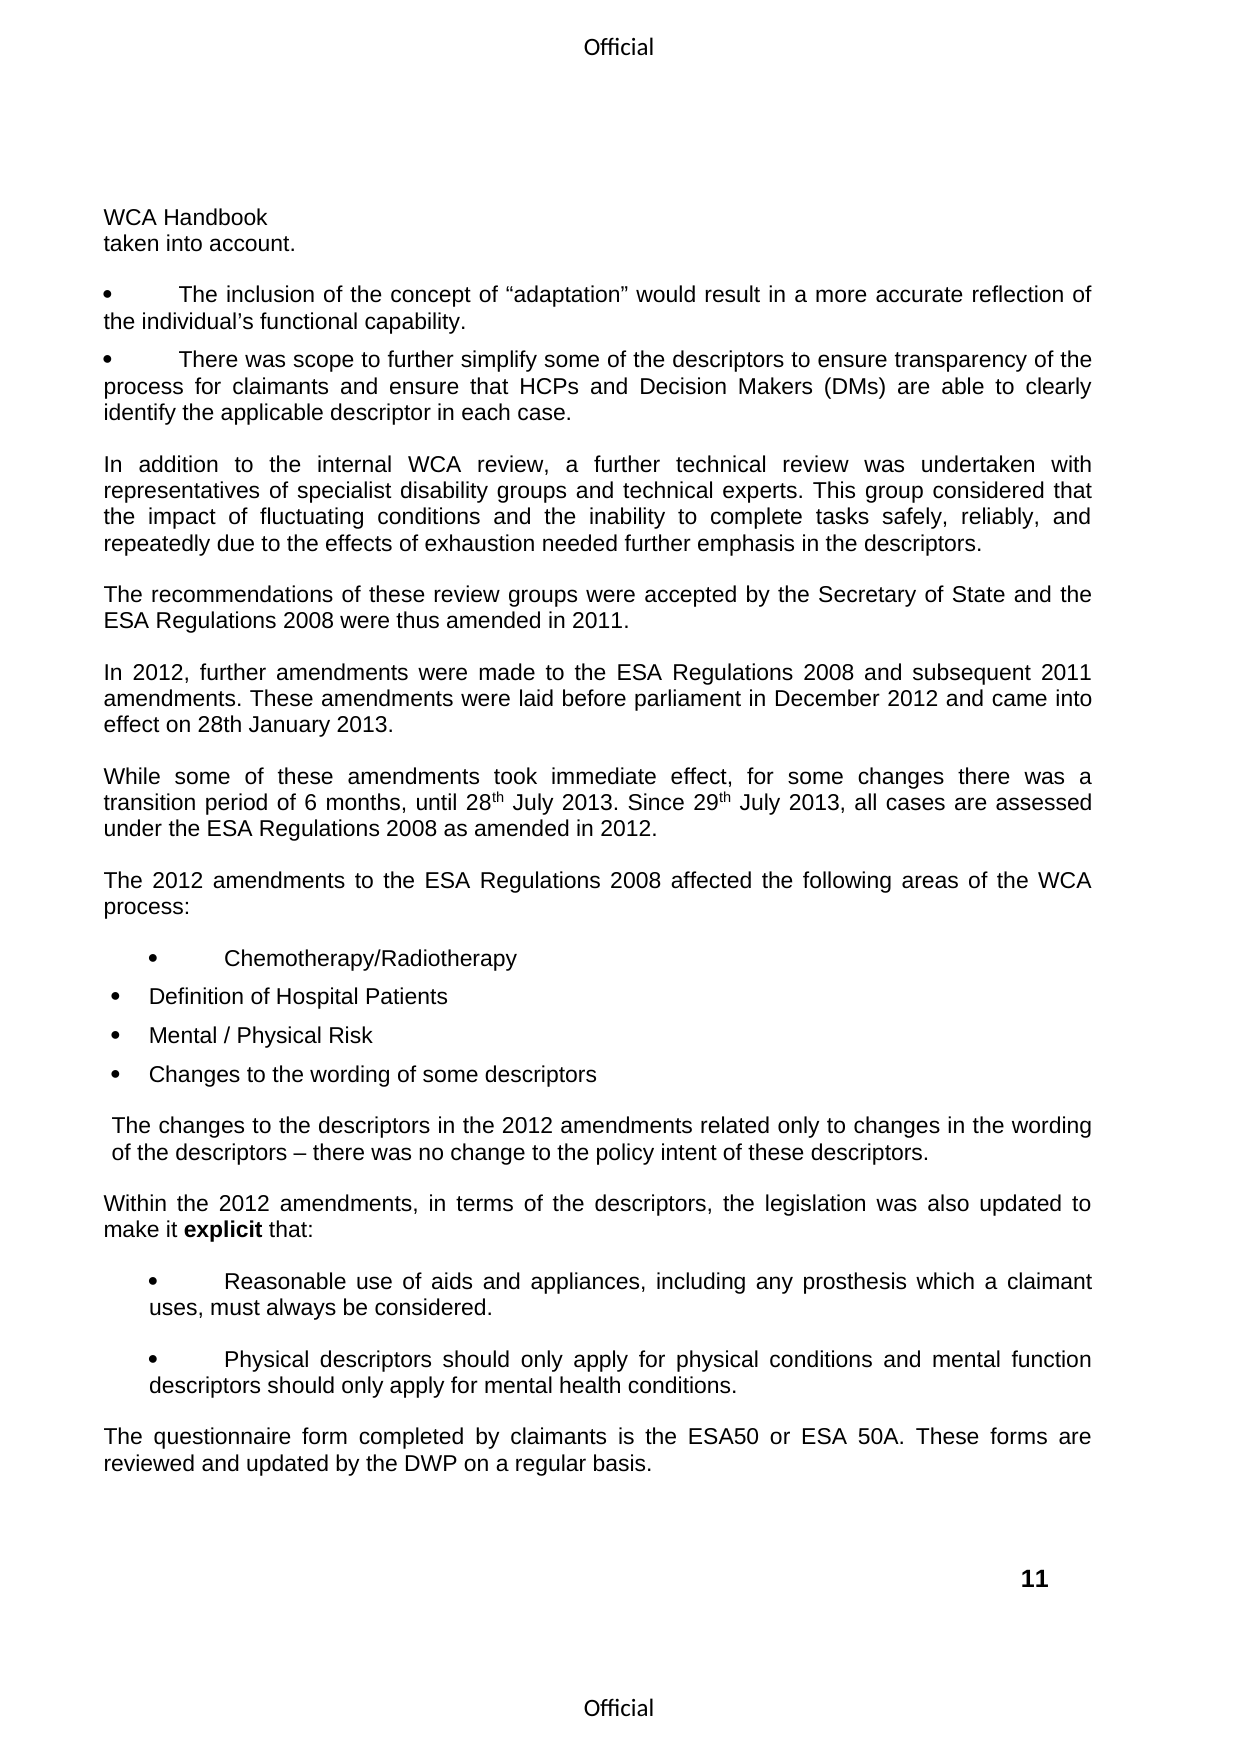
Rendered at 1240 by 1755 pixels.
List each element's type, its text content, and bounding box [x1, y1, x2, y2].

text The 2012 amendments to the ESA Regulations 2008 affected the following areas of the WCA process: [103, 867, 1093, 919]
list taken into account. [103, 230, 1093, 256]
text The questionnaire form completed by claimants is the ESA50 or ESA 50A. These forms are reviewed and updated by the DWP on a regular basis. [103, 1423, 1093, 1476]
list Reasonable use of aids and appliances, including any prosthesis which a claimant uses, must always be considered. [149, 1268, 1093, 1321]
list There was scope to further simplify some of the descriptors to ensure transparency of the process for claimants and ensure that HCPs and Decision Makers (DMs) are able to clearly identify the applicable descriptor in each case. [103, 346, 1093, 426]
list Physical descriptors should only apply for physical conditions and mental function descriptors should only apply for mental health conditions. [149, 1346, 1093, 1398]
list Definition of Hospital Patients [111, 983, 1093, 1010]
list The inclusion of the concept of “adaptation” would result in a more accurate reflection of the individual’s functional capability. [103, 281, 1093, 334]
list Chemotherapy/Radiotherapy [149, 944, 1093, 971]
list Mental / Physical Risk [111, 1022, 1093, 1048]
text While some of these amendments took immediate effect, for some changes there was a transition period of 6 months, until 28th July 2013. Since 29th July 2013, all cases are assessed under the ESA Regulations 2008 as amended in 2012. [103, 763, 1093, 842]
text The recommendations of these review groups were accepted by the Secretary of State and the ESA Regulations 2008 were thus amended in 2011. [103, 581, 1093, 634]
text Within the 2012 amendments, in terms of the descriptors, the legislation was also updated to make it explicit that: [103, 1190, 1093, 1243]
text In addition to the internal WCA review, a further technical review was undertaken with representatives of specialist disability groups and technical experts. This group considered that the impact of fluctuating conditions and the inability to complete tasks safely, reliably, and repeatedly due to the effects of exhaustion needed further emphasis in the descriptors. [103, 451, 1093, 556]
list Changes to the wording of some descriptors [111, 1061, 1093, 1087]
text In 2012, further amendments were made to the ESA Regulations 2008 and subsequent 2011 amendments. These amendments were laid before parliament in December 2012 and came into effect on 28th January 2013. [103, 659, 1093, 738]
text The changes to the descriptors in the 2012 amendments related only to changes in the wording of the descriptors – there was no change to the policy intent of these descriptors. [111, 1112, 1093, 1165]
